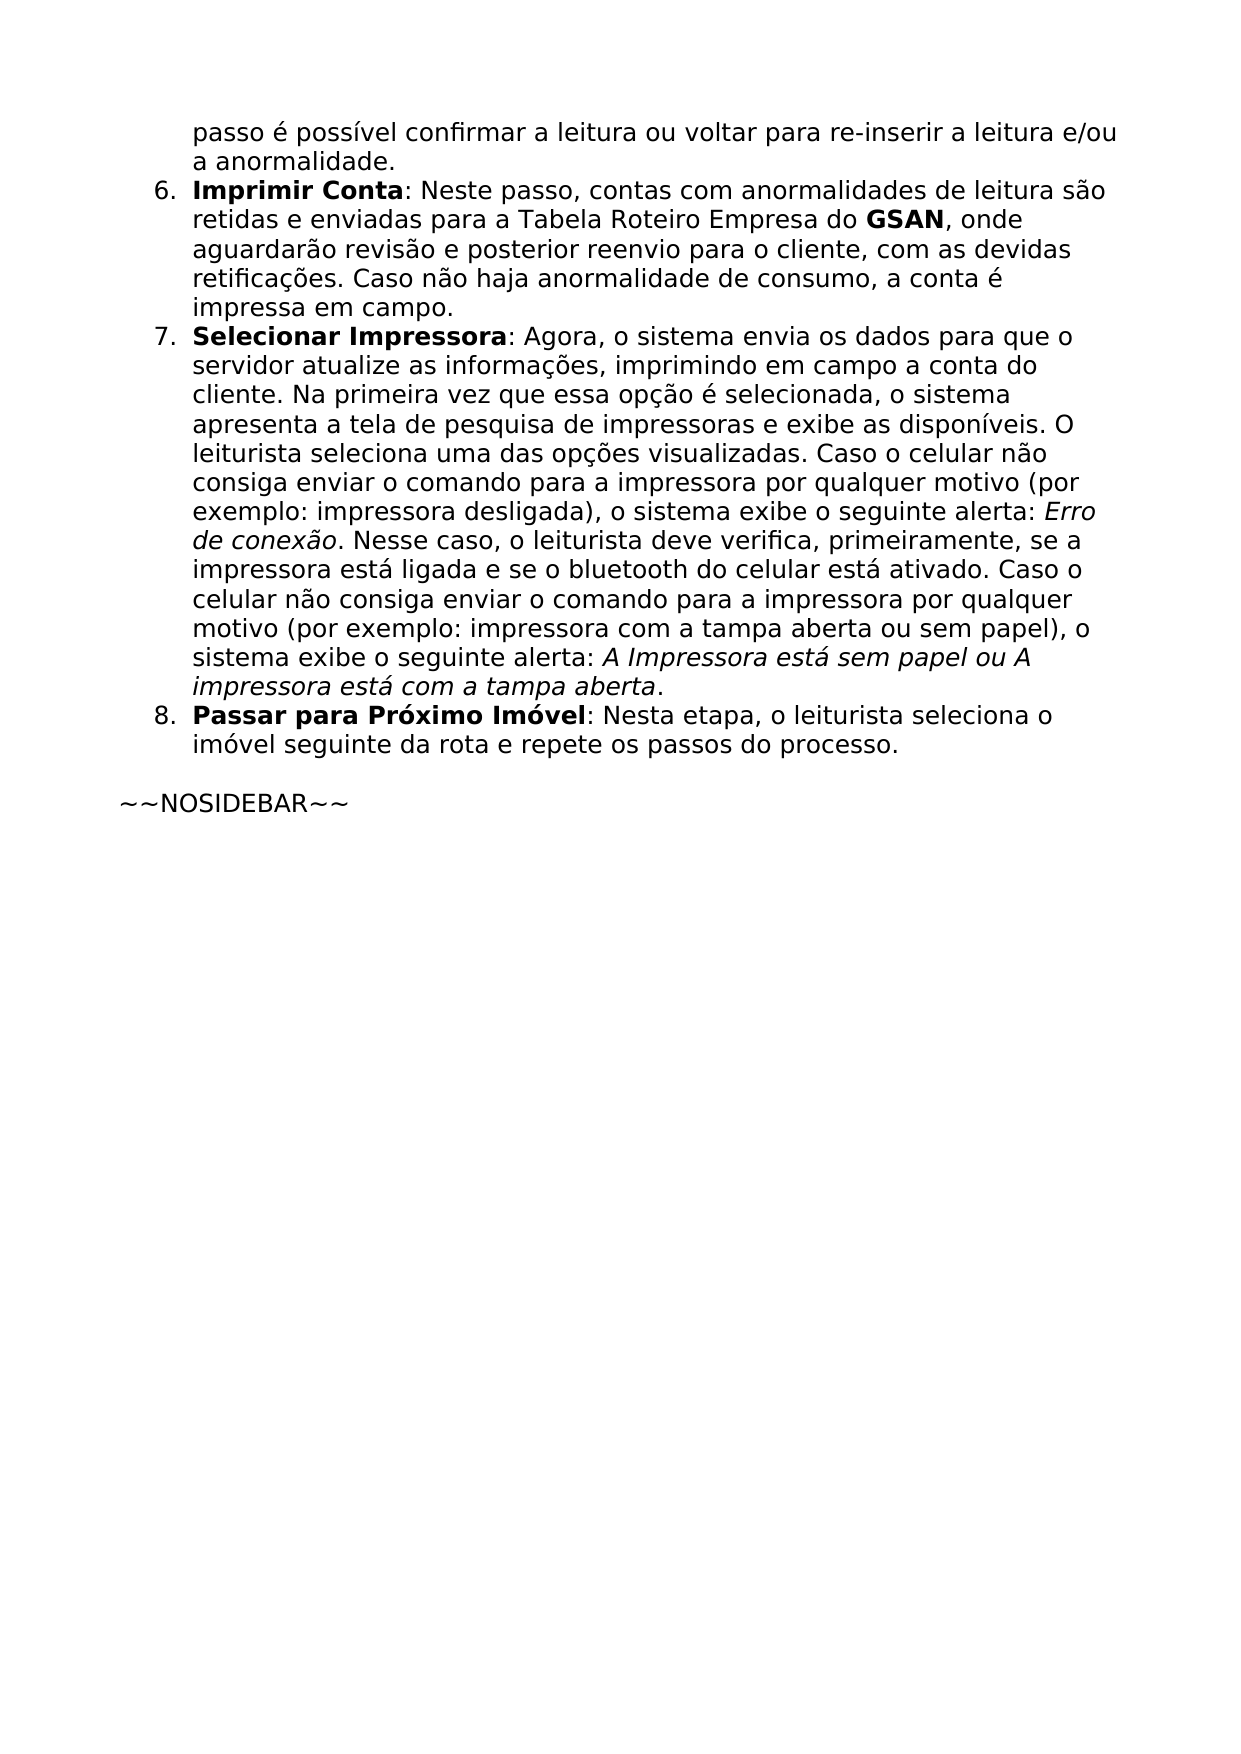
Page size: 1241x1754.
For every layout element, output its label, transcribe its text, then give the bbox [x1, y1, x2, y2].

text ~~NOSIDEBAR~~ [118, 789, 1122, 818]
list Imprimir Conta: Neste passo, contas com anormalidades de leitura são retidas e enviadas para a Tabela Roteiro Empresa do GSAN, onde aguardarão revisão e posterior reenvio para o cliente, com as devidas retificações. Caso não haja anormalidade de consumo, a conta é impressa em campo. [177, 176, 1122, 322]
list Passar para Próximo Imóvel: Nesta etapa, o leiturista seleciona o imóvel seguinte da rota e repete os passos do processo. [177, 701, 1122, 760]
list Selecionar Impressora: Agora, o sistema envia os dados para que o servidor atualize as informações, imprimindo em campo a conta do cliente. Na primeira vez que essa opção é selecionada, o sistema apresenta a tela de pesquisa de impressoras e exibe as disponíveis. O leiturista seleciona uma das opções visualizadas. Caso o celular não consiga enviar o comando para a impressora por qualquer motivo (por exemplo: impressora desligada), o sistema exibe o seguinte alerta: Erro de conexão. Nesse caso, o leiturista deve verifica, primeiramente, se a impressora está ligada e se o bluetooth do celular está ativado. Caso o celular não consiga enviar o comando para a impressora por qualquer motivo (por exemplo: impressora com a tampa aberta ou sem papel), o sistema exibe o seguinte alerta: A Impressora está sem papel ou A impressora está com a tampa aberta. [177, 322, 1122, 701]
list passo é possível confirmar a leitura ou voltar para re-inserir a leitura e/ou a anormalidade. [177, 118, 1122, 176]
